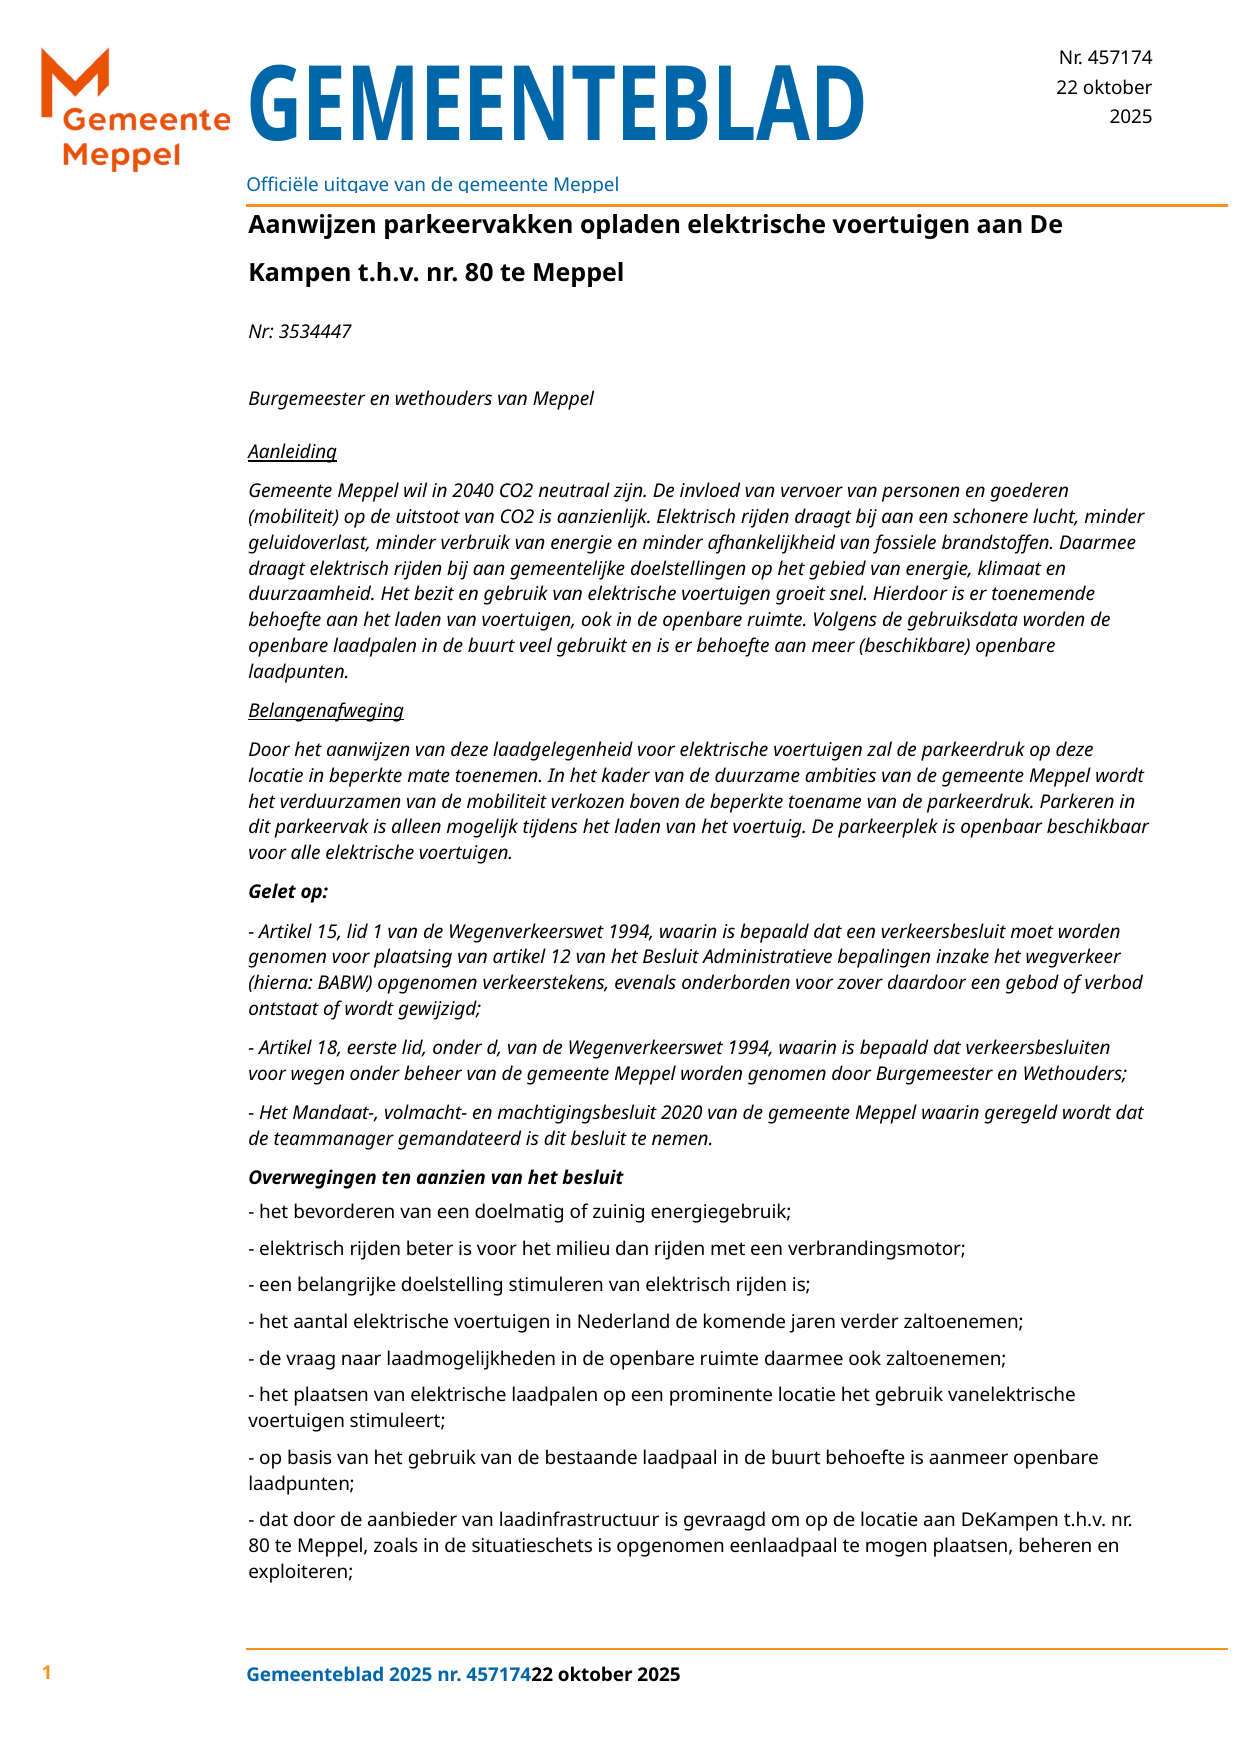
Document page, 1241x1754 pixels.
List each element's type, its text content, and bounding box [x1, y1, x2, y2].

text - het bevorderen van een doelmatig of zuinig energiegebruik; [248, 1198, 1152, 1224]
text Gemeente Meppel wil in 2040 CO2 neutraal zijn. De invloed van vervoer van personen en goederen (mobiliteit) op de uitstoot van CO2 is aanzienlijk. Elektrisch rijden draagt bij aan een schonere lucht, minder geluidoverlast, minder verbruik van energie en minder afhankelijkheid van fossiele brandstoffen. Daarmee draagt elektrisch rijden bij aan gemeentelijke doelstellingen op het gebied van energie, klimaat en duurzaamheid. Het bezit en gebruik van elektrische voertuigen groeit snel. Hierdoor is er toenemende behoefte aan het laden van voertuigen, ook in de openbare ruimte. Volgens de gebruiksdata worden de openbare laadpalen in de buurt veel gebruikt en is er behoefte aan meer (beschikbare) openbare laadpunten. [248, 478, 1152, 683]
text Aanwijzen parkeervakken opladen elektrische voertuigen aan De Kampen t.h.v. nr. 80 te Meppel [248, 207, 1152, 288]
text - het aantal elektrische voertuigen in Nederland de komende jaren verder zaltoenemen; [248, 1308, 1152, 1334]
text Door het aanwijzen van deze laadgelegenheid voor elektrische voertuigen zal de parkeerdruk op deze locatie in beperkte mate toenemen. In het kader van de duurzame ambities van de gemeente Meppel wordt het verduurzamen van de mobiliteit verkozen boven de beperkte toename van de parkeerdruk. Parkeren in dit parkeervak is alleen mogelijk tijdens het laden van het voertuig. De parkeerplek is openbaar beschikbaar voor alle elektrische voertuigen. [248, 736, 1152, 865]
text - een belangrijke doelstelling stimuleren van elektrisch rijden is; [248, 1272, 1152, 1297]
text - op basis van het gebruik van de bestaande laadpaal in de buurt behoefte is aanmeer openbare laadpunten; [248, 1444, 1152, 1496]
text - Artikel 15, lid 1 van de Wegenverkeerswet 1994, waarin is bepaald dat een verkeersbesluit moet worden genomen voor plaatsing van artikel 12 van het Besluit Administratieve bepalingen inzake het wegverkeer (hierna: BABW) opgenomen verkeerstekens, evenals onderborden voor zover daardoor een gebod of verbod ontstaat of wordt gewijzigd; [248, 918, 1152, 1021]
text - elektrisch rijden beter is voor het milieu dan rijden met een verbrandingsmotor; [248, 1235, 1152, 1261]
text Aanleiding [248, 438, 1152, 464]
text Overwegingen ten aanzien van het besluit [248, 1164, 1152, 1190]
text - het plaatsen van elektrische laadpalen op een prominente locatie het gebruik vanelektrische voertuigen stimuleert; [248, 1382, 1152, 1433]
picture [41, 47, 231, 172]
text - dat door de aanbieder van laadinfrastructuur is gevraagd om op de locatie aan DeKampen t.h.v. nr. 80 te Meppel, zoals in de situatieschets is opgenomen eenlaadpaal te mogen plaatsen, beheren en exploiteren; [248, 1506, 1152, 1584]
text - Artikel 18, eerste lid, onder d, van de Wegenverkeerswet 1994, waarin is bepaald dat verkeersbesluiten voor wegen onder beheer van de gemeente Meppel worden genomen door Burgemeester en Wethouders; [248, 1034, 1152, 1086]
text Nr: 3534447 [248, 318, 1152, 344]
text - de vraag naar laadmogelijkheden in de openbare ruimte daarmee ook zaltoenemen; [248, 1345, 1152, 1371]
text Gelet op: [248, 878, 1152, 904]
text Burgemeester en wethouders van Meppel [248, 386, 1152, 411]
text - Het Mandaat-, volmacht- en machtigingsbesluit 2020 van de gemeente Meppel waarin geregeld wordt dat de teammanager gemandateerd is dit besluit te nemen. [248, 1099, 1152, 1151]
text Belangenafweging [248, 697, 1152, 723]
